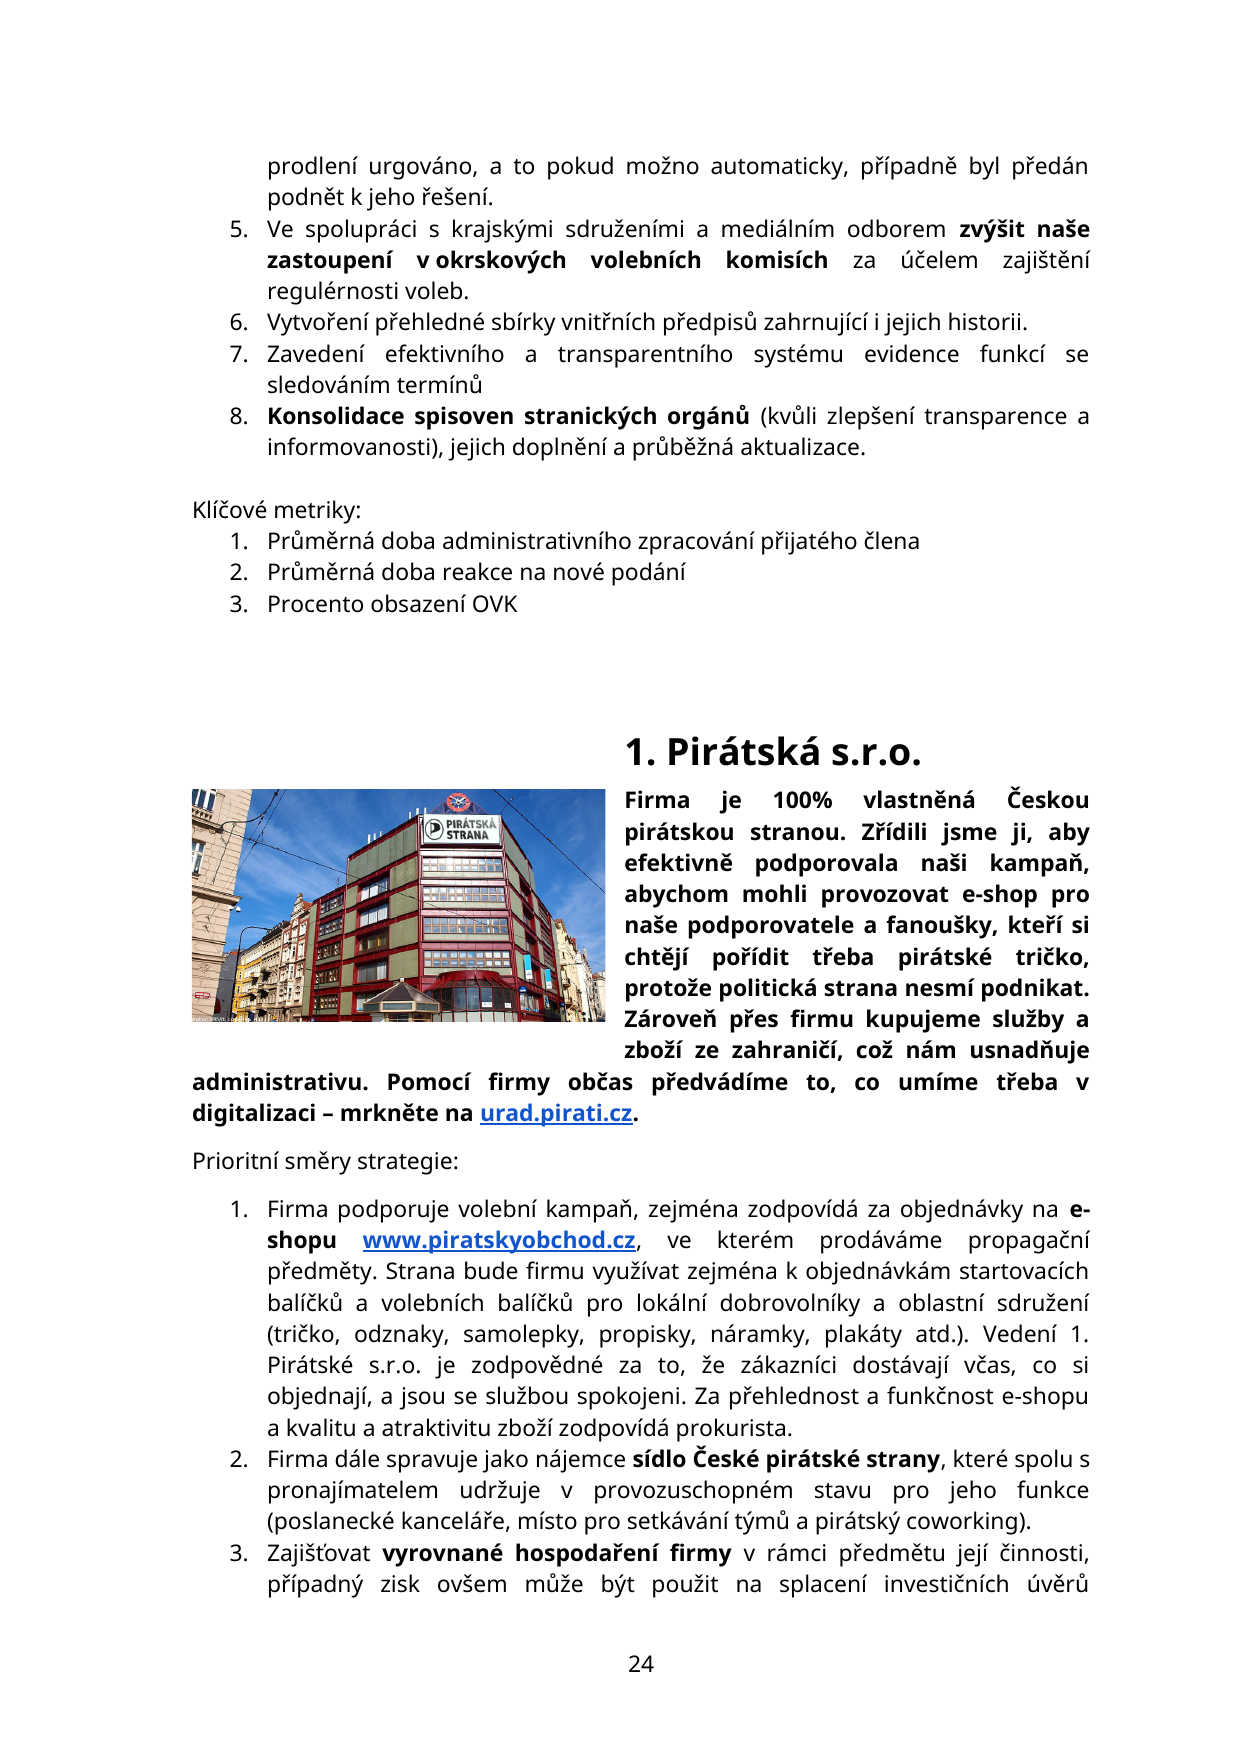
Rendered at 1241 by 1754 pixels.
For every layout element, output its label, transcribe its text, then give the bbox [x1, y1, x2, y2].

text Firma je 100% vlastněná Českou pirátskou stranou. Zřídili jsme ji, aby efektivně podporovala naši kampaň, abychom mohli provozovat e-shop pro naše podporovatele a fanoušky, kteří si chtějí pořídit třeba pirátské tričko, protože politická strana nesmí podnikat. Zároveň přes firmu kupujeme služby a zboží ze zahraničí, což nám usnadňuje administrativu. Pomocí firmy občas předvádíme to, co umíme třeba v digitalizaci – mrkněte na urad.pirati.cz. [192, 784, 1090, 1128]
list Zavedení efektivního a transparentního systému evidence funkcí se sledováním termínů [229, 337, 1090, 400]
list Průměrná doba reakce na nové podání [229, 556, 1090, 587]
list Průměrná doba administrativního zpracování přijatého člena [229, 525, 1090, 556]
subtitle 1. Pirátská s.r.o. [192, 725, 1090, 776]
list Firma dále spravuje jako nájemce sídlo České pirátské strany, které spolu s pronajímatelem udržuje v provozuschopném stavu pro jeho funkce (poslanecké kanceláře, místo pro setkávání týmů a pirátský coworking). [229, 1443, 1090, 1536]
picture [191, 789, 606, 1022]
list Konsolidace spisoven stranických orgánů (kvůli zlepšení transparence a informovanosti), jejich doplnění a průběžná aktualizace. [229, 400, 1090, 462]
list Zajišťovat vyrovnané hospodaření firmy v rámci předmětu její činnosti, případný zisk ovšem může být použit na splacení investičních úvěrů [229, 1536, 1090, 1599]
list Ve spolupráci s krajskými sdruženími a mediálním odborem zvýšit naše zastoupení v okrskových volebních komisích za účelem zajištění regulérnosti voleb. [229, 212, 1090, 306]
text Klíčové metriky: [192, 494, 1090, 525]
list Procento obsazení OVK [229, 587, 1090, 619]
list Vytvoření přehledné sbírky vnitřních předpisů zahrnující i jejich historii. [229, 306, 1090, 337]
list prodlení urgováno, a to pokud možno automaticky, případně byl předán podnět k jeho řešení. [229, 150, 1090, 212]
text Prioritní směry strategie: [192, 1145, 1090, 1176]
list Firma podporuje volební kampaň, zejména zodpovídá za objednávky na e-shopu www.piratskyobchod.cz, ve kterém prodáváme propagační předměty. Strana bude firmu využívat zejména k objednávkám startovacích balíčků a volebních balíčků pro lokální dobrovolníky a oblastní sdružení (tričko, odznaky, samolepky, propisky, náramky, plakáty atd.). Vedení 1. Pirátské s.r.o. je zodpovědné za to, že zákazníci dostávají včas, co si objednají, a jsou se službou spokojeni. Za přehlednost a funkčnost e-shopu a kvalitu a atraktivitu zboží zodpovídá prokurista. [229, 1193, 1090, 1443]
